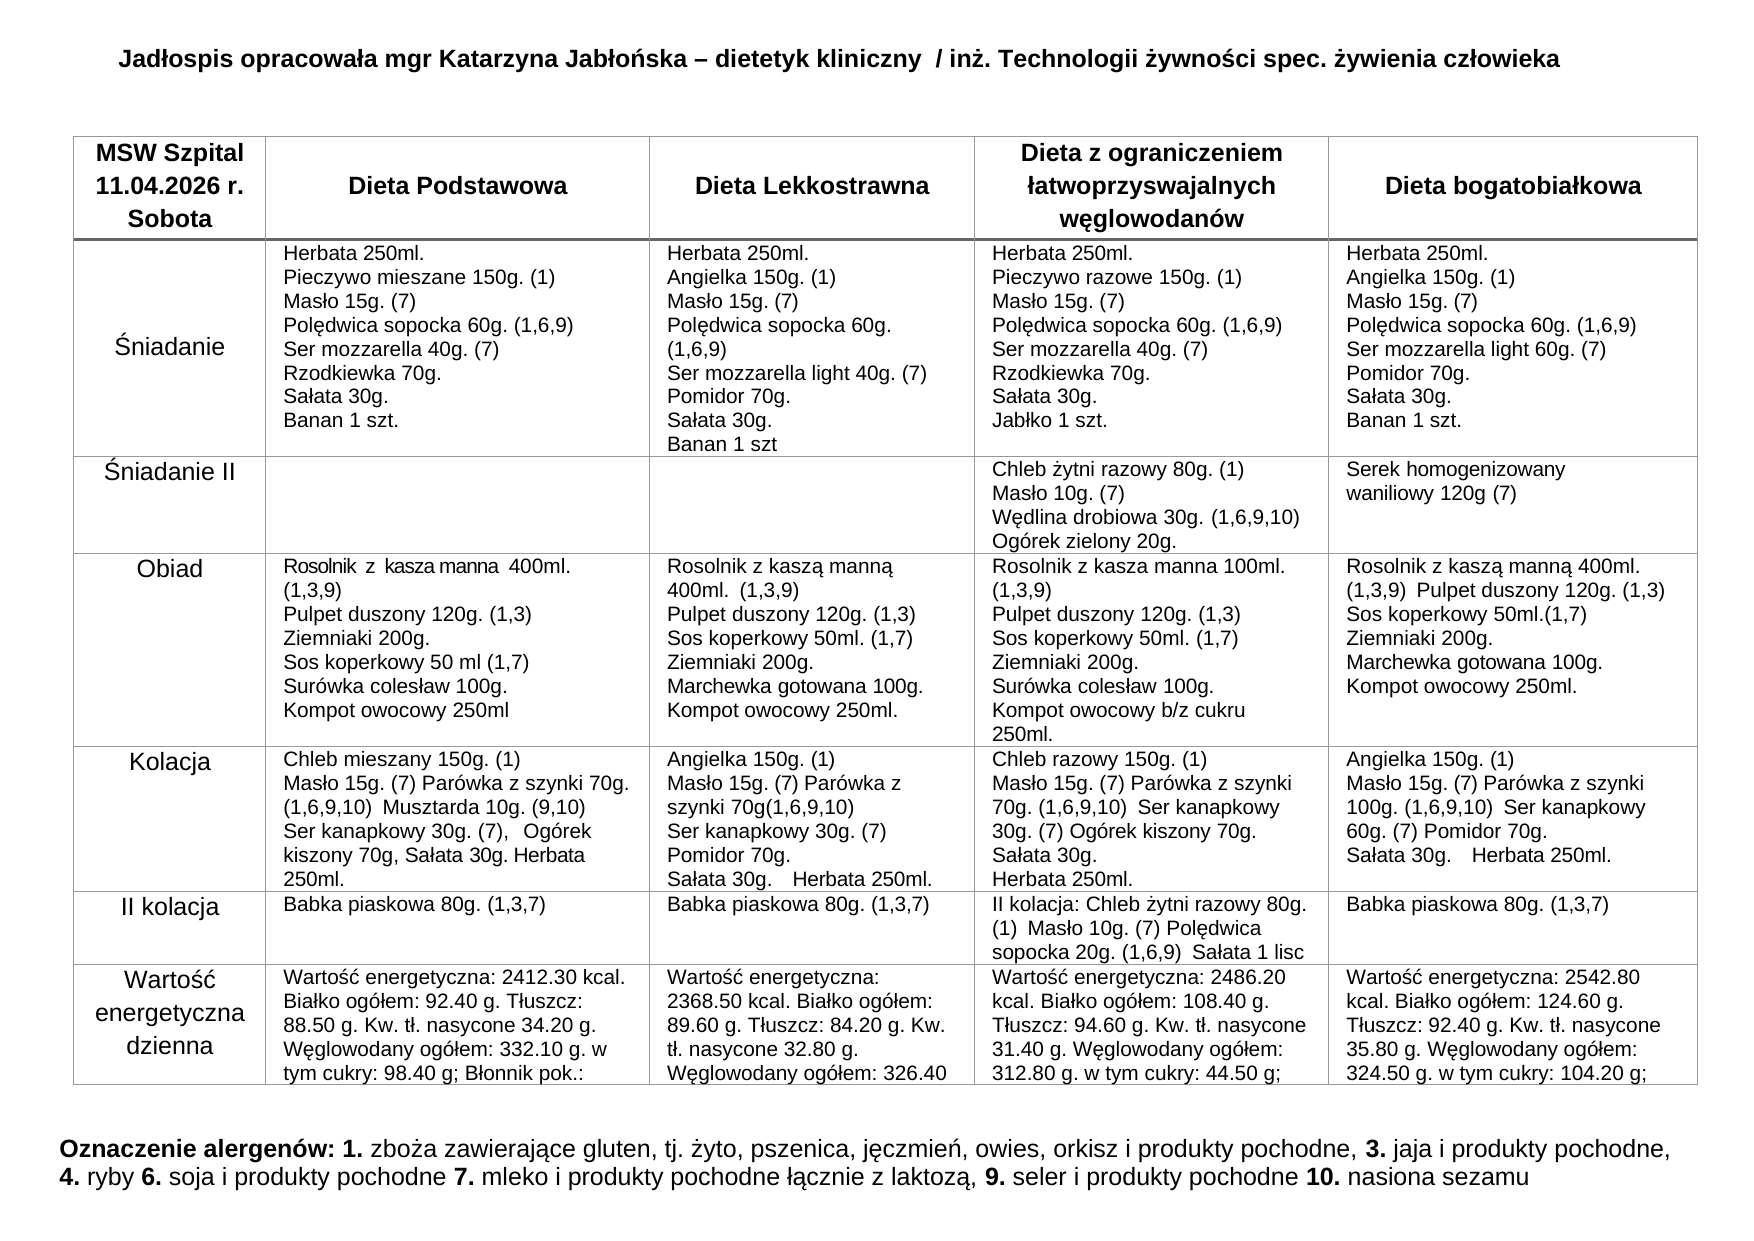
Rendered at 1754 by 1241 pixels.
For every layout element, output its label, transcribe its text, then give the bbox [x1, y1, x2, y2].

table_header Dieta bogatobiałkowa [1329, 137, 1697, 237]
table_cell Babka piaskowa 80g. (1,3,7) [650, 892, 974, 963]
table_cell Babka piaskowa 80g. (1,3,7) [266, 892, 649, 963]
table_cell Wartość energetyczna: 2486.20 kcal. Białko ogółem: 108.40 g. Tłuszcz: 94.60 g. Kw. tł. nasycone 31.40 g. Węglowodany ogółem: 312.80 g. w tym cukry: 44.50 g; [975, 965, 1328, 1084]
table_cell Angielka 150g. (1) Masło 15g. (7) Parówka z szynki 100g. (1,6,9,10) Ser kanapkowy 60g. (7) Pomidor 70g. Sałata 30g. Herbata 250ml. [1329, 747, 1697, 891]
table_cell Herbata 250ml. Angielka 150g. (1) Masło 15g. (7) Polędwica sopocka 60g. (1,6,9) Ser mozzarella light 60g. (7) Pomidor 70g. Sałata 30g. Banan 1 szt. [1329, 241, 1697, 456]
table_cell Rosolnik z kasza manna 400ml. (1,3,9) Pulpet duszony 120g. (1,3) Ziemniaki 200g. Sos koperkowy 50 ml (1,7) Surówka colesław 100g. Kompot owocowy 250ml [266, 554, 649, 746]
table_cell Chleb razowy 150g. (1) Masło 15g. (7) Parówka z szynki 70g. (1,6,9,10) Ser kanapkowy 30g. (7) Ogórek kiszony 70g. Sałata 30g. Herbata 250ml. [975, 747, 1328, 891]
table_cell Śniadanie [74, 241, 265, 456]
table_cell Babka piaskowa 80g. (1,3,7) [1329, 892, 1697, 963]
table_header Dieta z ograniczeniem łatwoprzyswajalnych węglowodanów [975, 137, 1328, 237]
table_cell Obiad [74, 554, 265, 746]
table_cell II kolacja: Chleb żytni razowy 80g. (1) Masło 10g. (7) Polędwica sopocka 20g. (1,6,9) Sałata 1 lisc [975, 892, 1328, 963]
table_cell Angielka 150g. (1) Masło 15g. (7) Parówka z szynki 70g(1,6,9,10) Ser kanapkowy 30g. (7) Pomidor 70g. Sałata 30g. Herbata 250ml. [650, 747, 974, 891]
table_cell Wartość energetyczna: 2412.30 kcal. Białko ogółem: 92.40 g. Tłuszcz: 88.50 g. Kw. tł. nasycone 34.20 g. Węglowodany ogółem: 332.10 g. w tym cukry: 98.40 g; Błonnik pok.: [266, 965, 649, 1084]
table_cell Herbata 250ml. Angielka 150g. (1) Masło 15g. (7) Polędwica sopocka 60g. (1,6,9) Ser mozzarella light 40g. (7) Pomidor 70g. Sałata 30g. Banan 1 szt [650, 241, 974, 456]
table_cell Wartość energetyczna: 2542.80 kcal. Białko ogółem: 124.60 g. Tłuszcz: 92.40 g. Kw. tł. nasycone 35.80 g. Węglowodany ogółem: 324.50 g. w tym cukry: 104.20 g; [1329, 965, 1697, 1084]
table_header Dieta Podstawowa [266, 137, 649, 237]
table_cell Rosolnik z kaszą manną 400ml. (1,3,9) Pulpet duszony 120g. (1,3) Sos koperkowy 50ml. (1,7) Ziemniaki 200g. Marchewka gotowana 100g. Kompot owocowy 250ml. [650, 554, 974, 746]
table_cell Kolacja [74, 747, 265, 891]
table_header Dieta Lekkostrawna [650, 137, 974, 237]
table_cell Rosolnik z kaszą manną 400ml. (1,3,9) Pulpet duszony 120g. (1,3) Sos koperkowy 50ml.(1,7) Ziemniaki 200g. Marchewka gotowana 100g. Kompot owocowy 250ml. [1329, 554, 1697, 746]
table_cell Śniadanie II [74, 457, 265, 553]
table_cell [266, 457, 649, 553]
table_cell [650, 457, 974, 553]
table_cell Wartość energetyczna: 2368.50 kcal. Białko ogółem: 89.60 g. Tłuszcz: 84.20 g. Kw. tł. nasycone 32.80 g. Węglowodany ogółem: 326.40 [650, 965, 974, 1084]
table_cell Serek homogenizowany waniliowy 120g (7) [1329, 457, 1697, 553]
table_cell Chleb żytni razowy 80g. (1) Masło 10g. (7) Wędlina drobiowa 30g. (1,6,9,10) Ogórek zielony 20g. [975, 457, 1328, 553]
table_cell Rosolnik z kasza manna 100ml. (1,3,9) Pulpet duszony 120g. (1,3) Sos koperkowy 50ml. (1,7) Ziemniaki 200g. Surówka colesław 100g. Kompot owocowy b/z cukru 250ml. [975, 554, 1328, 746]
table_cell II kolacja [74, 892, 265, 963]
table_cell Herbata 250ml. Pieczywo razowe 150g. (1) Masło 15g. (7) Polędwica sopocka 60g. (1,6,9) Ser mozzarella 40g. (7) Rzodkiewka 70g. Sałata 30g. Jabłko 1 szt. [975, 241, 1328, 456]
table_cell Herbata 250ml. Pieczywo mieszane 150g. (1) Masło 15g. (7) Polędwica sopocka 60g. (1,6,9) Ser mozzarella 40g. (7) Rzodkiewka 70g. Sałata 30g. Banan 1 szt. [266, 241, 649, 456]
table_header MSW Szpital 11.04.2026 r. Sobota [74, 137, 265, 237]
table_cell Chleb mieszany 150g. (1) Masło 15g. (7) Parówka z szynki 70g. (1,6,9,10) Musztarda 10g. (9,10) Ser kanapkowy 30g. (7), Ogórek kiszony 70g, Sałata 30g. Herbata 250ml. [266, 747, 649, 891]
table_cell Wartość energetyczna dzienna [74, 965, 265, 1084]
